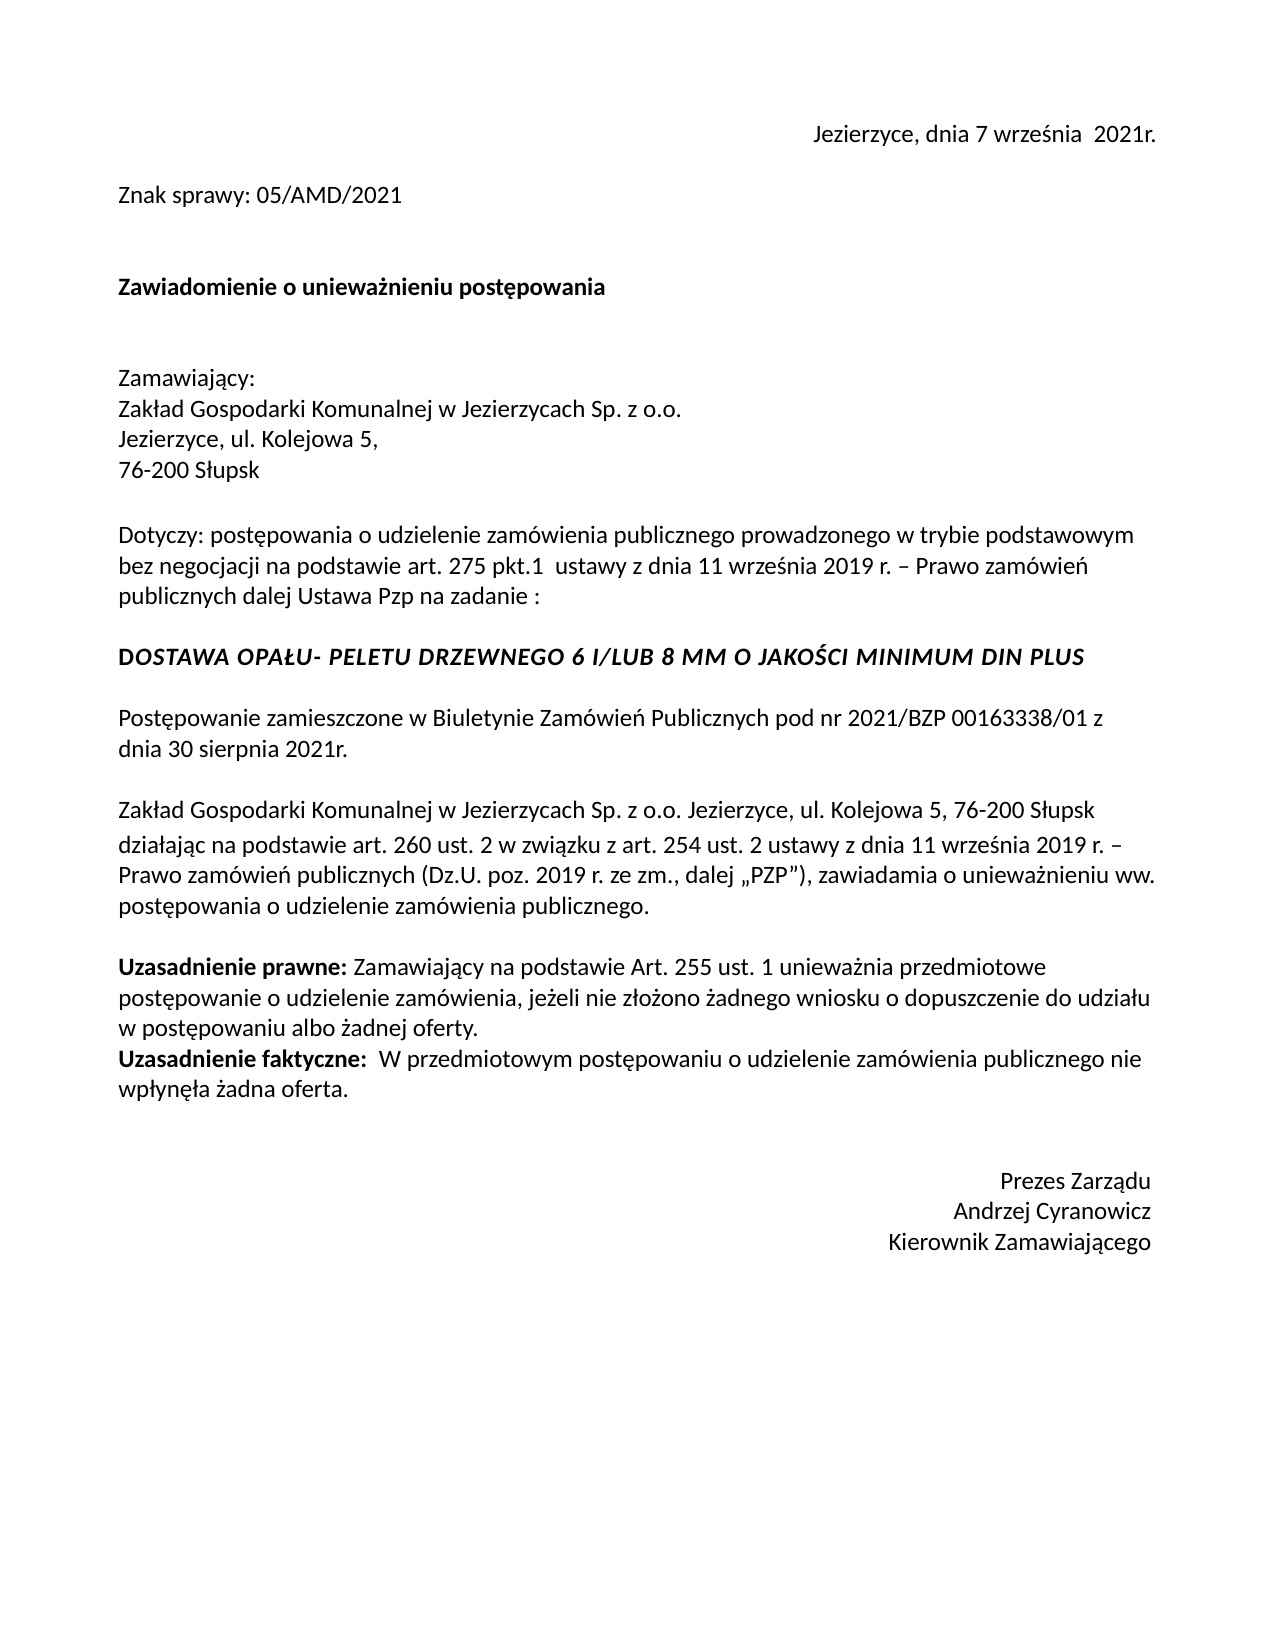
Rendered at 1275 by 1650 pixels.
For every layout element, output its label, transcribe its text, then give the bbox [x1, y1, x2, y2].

text Znak sprawy: 05/AMD/2021 [118, 179, 1157, 210]
text Zakład Gospodarki Komunalnej w Jezierzycach Sp. z o.o. Jezierzyce, ul. Kolejowa 5, 76-200 Słupsk [118, 794, 1157, 824]
text Zakład Gospodarki Komunalnej w Jezierzycach Sp. z o.o. [118, 393, 1157, 423]
text Prezes Zarządu [118, 1165, 1157, 1195]
text Jezierzyce, ul. Kolejowa 5, [118, 423, 1157, 454]
text Kierownik Zamawiającego [118, 1226, 1157, 1256]
text Andrzej Cyranowicz [118, 1195, 1157, 1226]
text Uzasadnienie prawne: Zamawiający na podstawie Art. 255 ust. 1 unieważnia przedmiotowe postępowanie o udzielenie zamówienia, jeżeli nie złożono żadnego wniosku o dopuszczenie do udziału w postępowaniu albo żadnej oferty. [118, 951, 1157, 1043]
text Jezierzyce, dnia 7 września 2021r. [118, 118, 1157, 149]
text Zawiadomienie o unieważnieniu postępowania [118, 271, 1157, 301]
text Zamawiający: [118, 362, 1157, 393]
text działając na podstawie art. 260 ust. 2 w związku z art. 254 ust. 2 ustawy z dnia 11 września 2019 r. – Prawo zamówień publicznych (Dz.U. poz. 2019 r. ze zm., dalej „PZP”), zawiadamia o unieważnieniu ww. postępowania o udzielenie zamówienia publicznego. [118, 829, 1157, 921]
text Postępowanie zamieszczone w Biuletynie Zamówień Publicznych pod nr 2021/BZP 00163338/01 z dnia 30 sierpnia 2021r. [118, 702, 1157, 763]
text Dotyczy: postępowania o udzielenie zamówienia publicznego prowadzonego w trybie podstawowym bez negocjacji na podstawie art. 275 pkt.1 ustawy z dnia 11 września 2019 r. – Prawo zamówień publicznych dalej Ustawa Pzp na zadanie : [118, 519, 1157, 611]
text 76-200 Słupsk [118, 454, 1157, 484]
text Uzasadnienie faktyczne: W przedmiotowym postępowaniu o udzielenie zamówienia publicznego nie wpłynęła żadna oferta. [118, 1043, 1157, 1104]
text DOSTAWA OPAŁU- PELETU DRZEWNEGO 6 I/LUB 8 MM O JAKOŚCI MINIMUM DIN PLUS [118, 641, 1157, 672]
